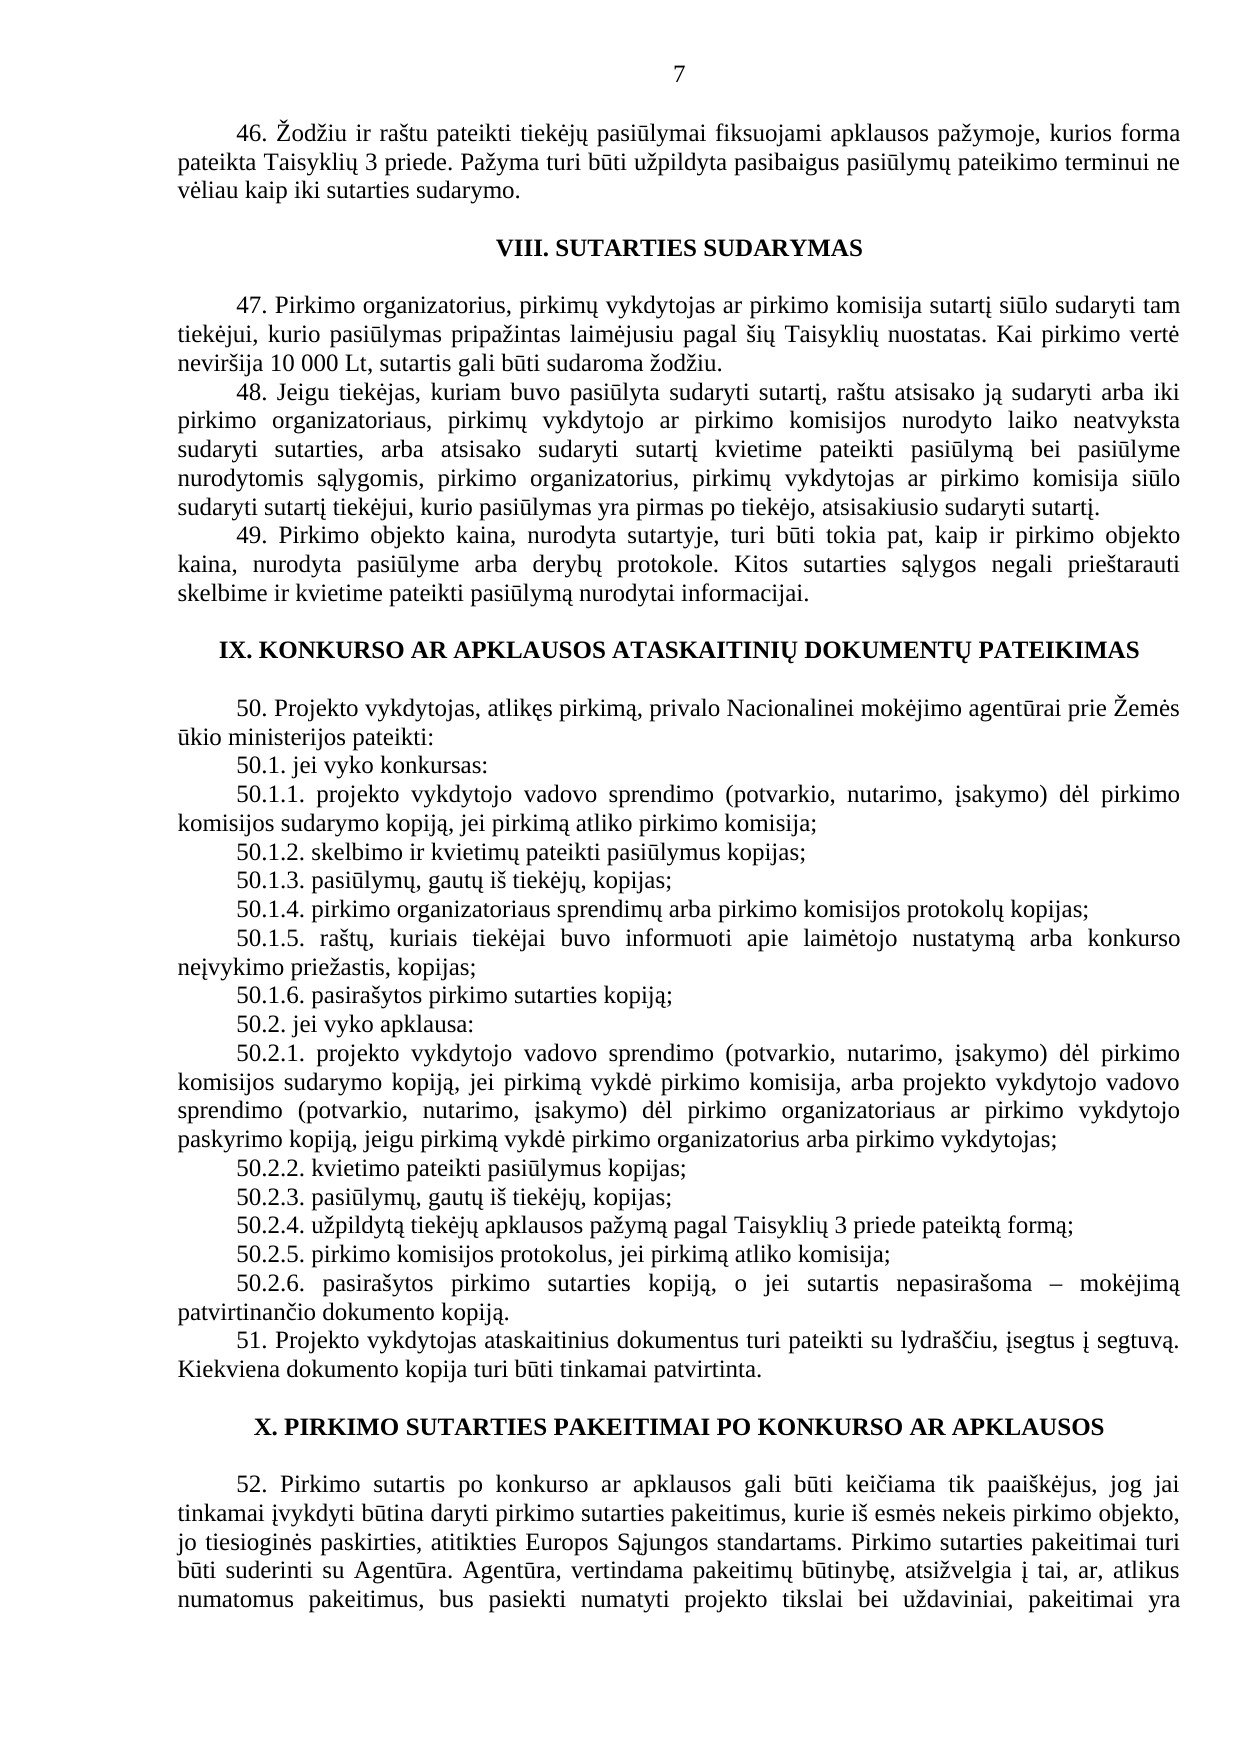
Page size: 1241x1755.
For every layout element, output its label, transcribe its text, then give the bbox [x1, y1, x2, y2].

text 50. Projekto vykdytojas, atlikęs pirkimą, privalo Nacionalinei mokėjimo agentūrai prie Žemės ūkio ministerijos pateikti: [177, 693, 1181, 751]
text 50.1.4. pirkimo organizatoriaus sprendimų arba pirkimo komisijos protokolų kopijas; [177, 894, 1181, 923]
text 50.1.5. raštų, kuriais tiekėjai buvo informuoti apie laimėtojo nustatymą arba konkurso neįvykimo priežastis, kopijas; [177, 923, 1181, 981]
text 50.1.6. pasirašytos pirkimo sutarties kopiją; [177, 981, 1181, 1009]
text 50.2.1. projekto vykdytojo vadovo sprendimo (potvarkio, nutarimo, įsakymo) dėl pirkimo komisijos sudarymo kopiją, jei pirkimą vykdė pirkimo komisija, arba projekto vykdytojo vadovo sprendimo (potvarkio, nutarimo, įsakymo) dėl pirkimo organizatoriaus ar pirkimo vykdytojo paskyrimo kopiją, jeigu pirkimą vykdė pirkimo organizatorius arba pirkimo vykdytojas; [177, 1038, 1181, 1153]
text 49. Pirkimo objekto kaina, nurodyta sutartyje, turi būti tokia pat, kaip ir pirkimo objekto kaina, nurodyta pasiūlyme arba derybų protokole. Kitos sutarties sąlygos negali prieštarauti skelbime ir kvietime pateikti pasiūlymą nurodytai informacijai. [177, 521, 1181, 607]
text 50.1.2. skelbimo ir kvietimų pateikti pasiūlymus kopijas; [177, 837, 1181, 866]
text 52. Pirkimo sutartis po konkurso ar apklausos gali būti keičiama tik paaiškėjus, jog jai tinkamai įvykdyti būtina daryti pirkimo sutarties pakeitimus, kurie iš esmės nekeis pirkimo objekto, jo tiesioginės paskirties, atitikties Europos Sąjungos standartams. Pirkimo sutarties pakeitimai turi būti suderinti su Agentūra. Agentūra, vertindama pakeitimų būtinybę, atsižvelgia į tai, ar, atlikus numatomus pakeitimus, bus pasiekti numatyti projekto tikslai bei uždaviniai, pakeitimai yra [177, 1469, 1181, 1613]
text 47. Pirkimo organizatorius, pirkimų vykdytojas ar pirkimo komisija sutartį siūlo sudaryti tam tiekėjui, kurio pasiūlymas pripažintas laimėjusiu pagal šių Taisyklių nuostatas. Kai pirkimo vertė neviršija 10 000 Lt, sutartis gali būti sudaroma žodžiu. [177, 291, 1181, 377]
text IX. KONKURSO AR APKLAUSOS ATASKAITINIŲ DOKUMENTŲ PATEIKIMAS [177, 636, 1181, 664]
text 50.2.5. pirkimo komisijos protokolus, jei pirkimą atliko komisija; [177, 1239, 1181, 1268]
text 50.2.3. pasiūlymų, gautų iš tiekėjų, kopijas; [177, 1182, 1181, 1211]
text 50.1.3. pasiūlymų, gautų iš tiekėjų, kopijas; [177, 866, 1181, 894]
text VIII. SUTARTIES SUDARYMAS [177, 233, 1181, 262]
text 50.2.4. užpildytą tiekėjų apklausos pažymą pagal Taisyklių 3 priede pateiktą formą; [177, 1211, 1181, 1239]
text 48. Jeigu tiekėjas, kuriam buvo pasiūlyta sudaryti sutartį, raštu atsisako ją sudaryti arba iki pirkimo organizatoriaus, pirkimų vykdytojo ar pirkimo komisijos nurodyto laiko neatvyksta sudaryti sutarties, arba atsisako sudaryti sutartį kvietime pateikti pasiūlymą bei pasiūlyme nurodytomis sąlygomis, pirkimo organizatorius, pirkimų vykdytojas ar pirkimo komisija siūlo sudaryti sutartį tiekėjui, kurio pasiūlymas yra pirmas po tiekėjo, atsisakiusio sudaryti sutartį. [177, 377, 1181, 521]
text 50.2. jei vyko apklausa: [177, 1009, 1181, 1038]
text 50.1. jei vyko konkursas: [177, 751, 1181, 779]
text 50.2.6. pasirašytos pirkimo sutarties kopiją, o jei sutartis nepasirašoma – mokėjimą patvirtinančio dokumento kopiją. [177, 1268, 1181, 1326]
text 46. Žodžiu ir raštu pateikti tiekėjų pasiūlymai fiksuojami apklausos pažymoje, kurios forma pateikta Taisyklių 3 priede. Pažyma turi būti užpildyta pasibaigus pasiūlymų pateikimo terminui ne vėliau kaip iki sutarties sudarymo. [177, 118, 1181, 204]
text 50.2.2. kvietimo pateikti pasiūlymus kopijas; [177, 1153, 1181, 1182]
text 51. Projekto vykdytojas ataskaitinius dokumentus turi pateikti su lydraščiu, įsegtus į segtuvą. Kiekviena dokumento kopija turi būti tinkamai patvirtinta. [177, 1326, 1181, 1383]
text 50.1.1. projekto vykdytojo vadovo sprendimo (potvarkio, nutarimo, įsakymo) dėl pirkimo komisijos sudarymo kopiją, jei pirkimą atliko pirkimo komisija; [177, 779, 1181, 837]
text X. PIRKIMO SUTARTIES PAKEITIMAI PO KONKURSO AR APKLAUSOS [177, 1412, 1181, 1441]
